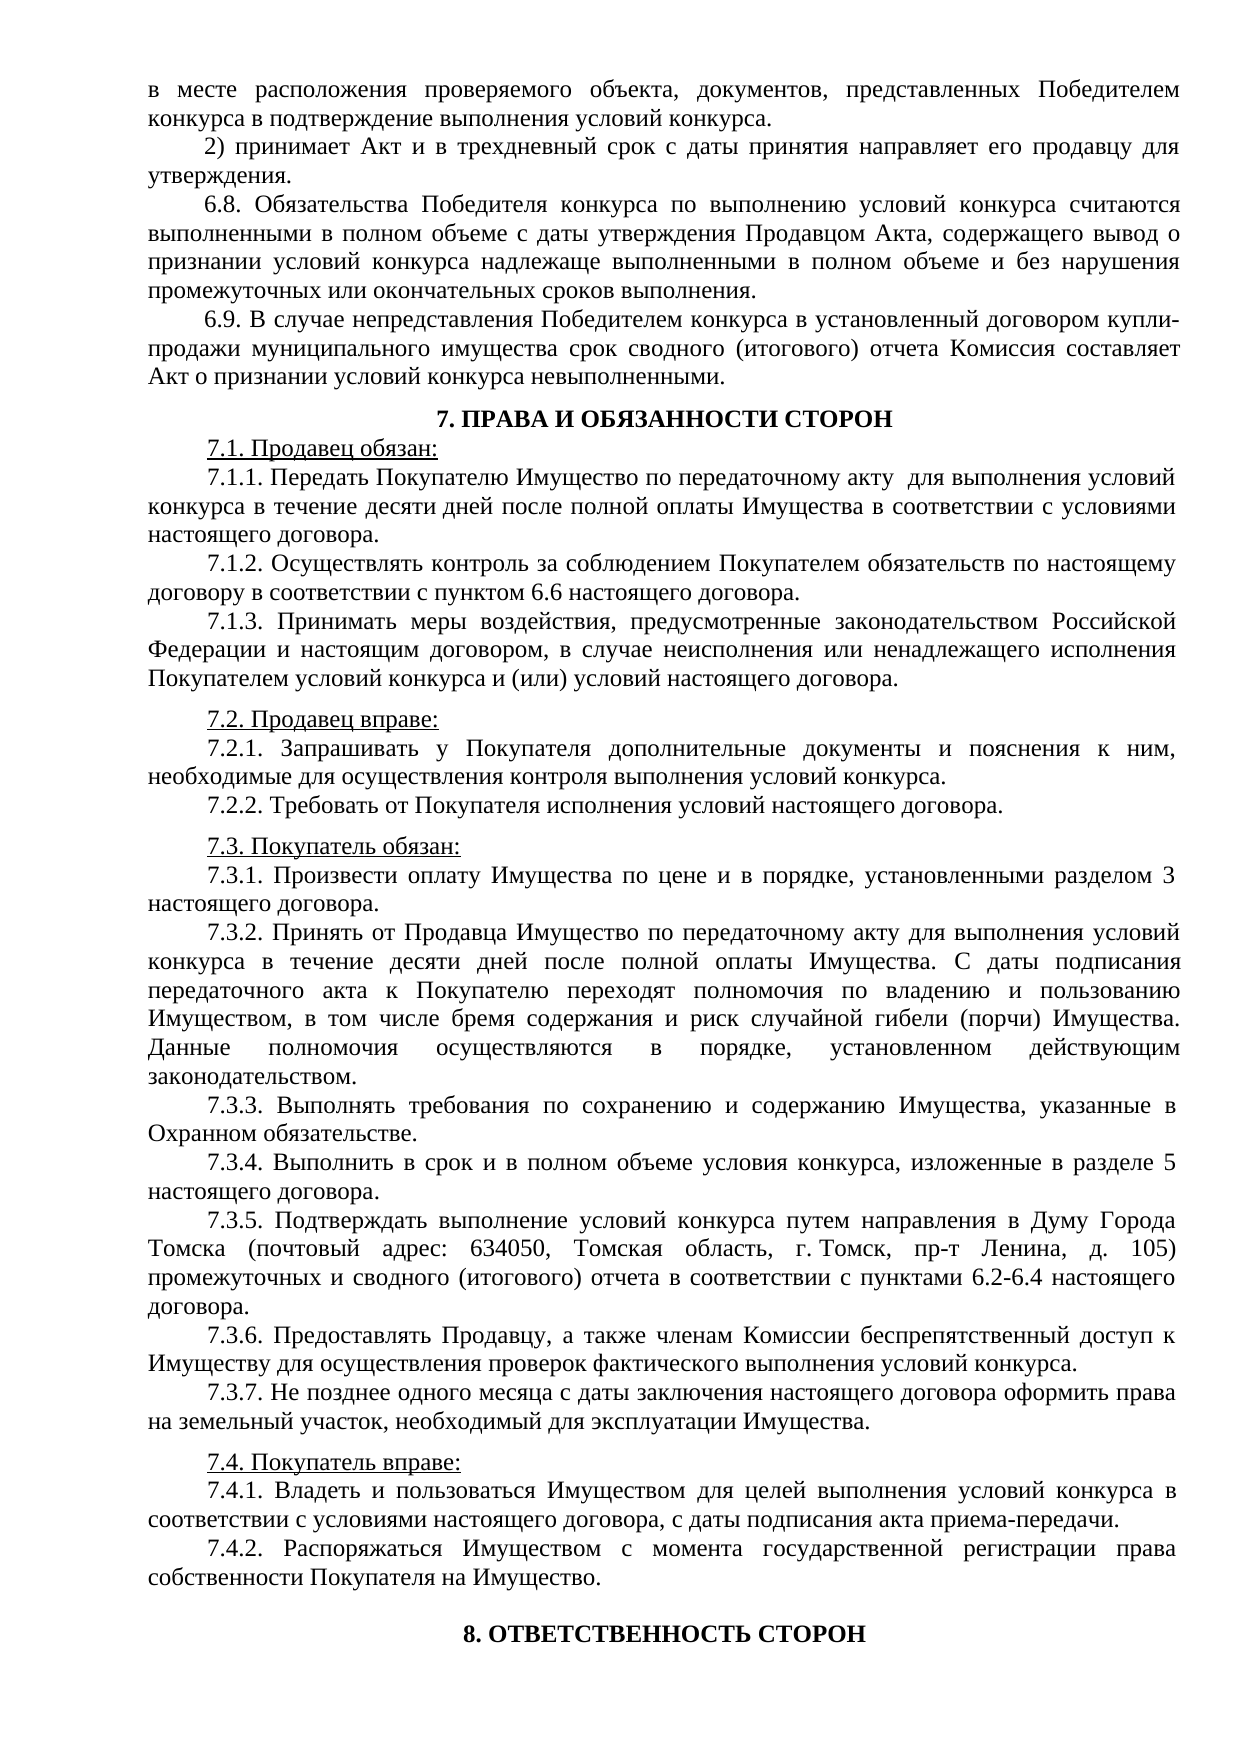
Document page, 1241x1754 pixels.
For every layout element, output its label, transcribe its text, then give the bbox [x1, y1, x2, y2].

text 7. ПРАВА И ОБЯЗАННОСТИ СТОРОН [148, 404, 1181, 433]
text 7.3. Покупатель обязан: [148, 831, 1177, 860]
text 6.9. В случае непредставления Победителем конкурса в установленный договором купли-продажи муниципального имущества срок сводного (итогового) отчета Комиссия составляет Акт о признании условий конкурса невыполненными. [148, 304, 1181, 390]
text 7.2.1. Запрашивать у Покупателя дополнительные документы и пояснения к ним, необходимые для осуществления контроля выполнения условий конкурса. [148, 733, 1177, 790]
text 6.8. Обязательства Победителя конкурса по выполнению условий конкурса считаются выполненными в полном объеме с даты утверждения Продавцом Акта, содержащего вывод о признании условий конкурса надлежаще выполненными в полном объеме и без нарушения промежуточных или окончательных сроков выполнения. [148, 189, 1181, 304]
text 7.3.7. Не позднее одного месяца с даты заключения настоящего договора оформить права на земельный участок, необходимый для эксплуатации Имущества. [148, 1377, 1177, 1435]
text 7.1.1. Передать Покупателю Имущество по передаточному акту для выполнения условий конкурса в течение десяти дней после полной оплаты Имущества в соответствии с условиями настоящего договора. [148, 462, 1177, 548]
text 7.1.3. Принимать меры воздействия, предусмотренные законодательством Российской Федерации и настоящим договором, в случае неисполнения или ненадлежащего исполнения Покупателем условий конкурса и (или) условий настоящего договора. [148, 606, 1177, 692]
text 2) принимает Акт и в трехдневный срок с даты принятия направляет его продавцу для утверждения. [148, 131, 1181, 189]
text 7.3.5. Подтверждать выполнение условий конкурса путем направления в Думу Города Томска (почтовый адрес: 634050, Томская область, г. Томск, пр-т Ленина, д. 105) промежуточных и сводного (итогового) отчета в соответствии с пунктами 6.2-6.4 настоящего договора. [148, 1205, 1177, 1320]
text 7.1. Продавец обязан: [207, 433, 1181, 462]
text 8. ОТВЕТСТВЕННОСТЬ СТОРОН [148, 1619, 1181, 1648]
text 7.1.2. Осуществлять контроль за соблюдением Покупателем обязательств по настоящему договору в соответствии с пунктом 6.6 настоящего договора. [148, 548, 1177, 606]
text в месте расположения проверяемого объекта, документов, представленных Победителем конкурса в подтверждение выполнения условий конкурса. [148, 74, 1181, 131]
text 7.2. Продавец вправе: [148, 704, 1177, 733]
text 7.4. Покупатель вправе: [148, 1447, 1177, 1475]
text 7.3.4. Выполнить в срок и в полном объеме условия конкурса, изложенные в разделе 5 настоящего договора. [148, 1147, 1177, 1205]
text 7.3.6. Предоставлять Продавцу, а также членам Комиссии беспрепятственный доступ к Имуществу для осуществления проверок фактического выполнения условий конкурса. [148, 1320, 1177, 1377]
text 7.4.1. Владеть и пользоваться Имуществом для целей выполнения условий конкурса в соответствии с условиями настоящего договора, с даты подписания акта приема-передачи. [148, 1475, 1177, 1533]
text 7.3.2. Принять от Продавца Имущество по передаточному акту для выполнения условий конкурса в течение десяти дней после полной оплаты Имущества. С даты подписания передаточного акта к Покупателю переходят полномочия по владению и пользованию Имуществом, в том числе бремя содержания и риск случайной гибели (порчи) Имущества. Данные полномочия осуществляются в порядке, установленном действующим законодательством. [148, 917, 1181, 1090]
text 7.3.1. Произвести оплату Имущества по цене и в порядке, установленными разделом 3 настоящего договора. [148, 860, 1177, 917]
text 7.4.2. Распоряжаться Имуществом с момента государственной регистрации права собственности Покупателя на Имущество. [148, 1533, 1177, 1590]
text 7.3.3. Выполнять требования по сохранению и содержанию Имущества, указанные в Охранном обязательстве. [148, 1090, 1177, 1147]
text 7.2.2. Требовать от Покупателя исполнения условий настоящего договора. [148, 790, 1177, 819]
